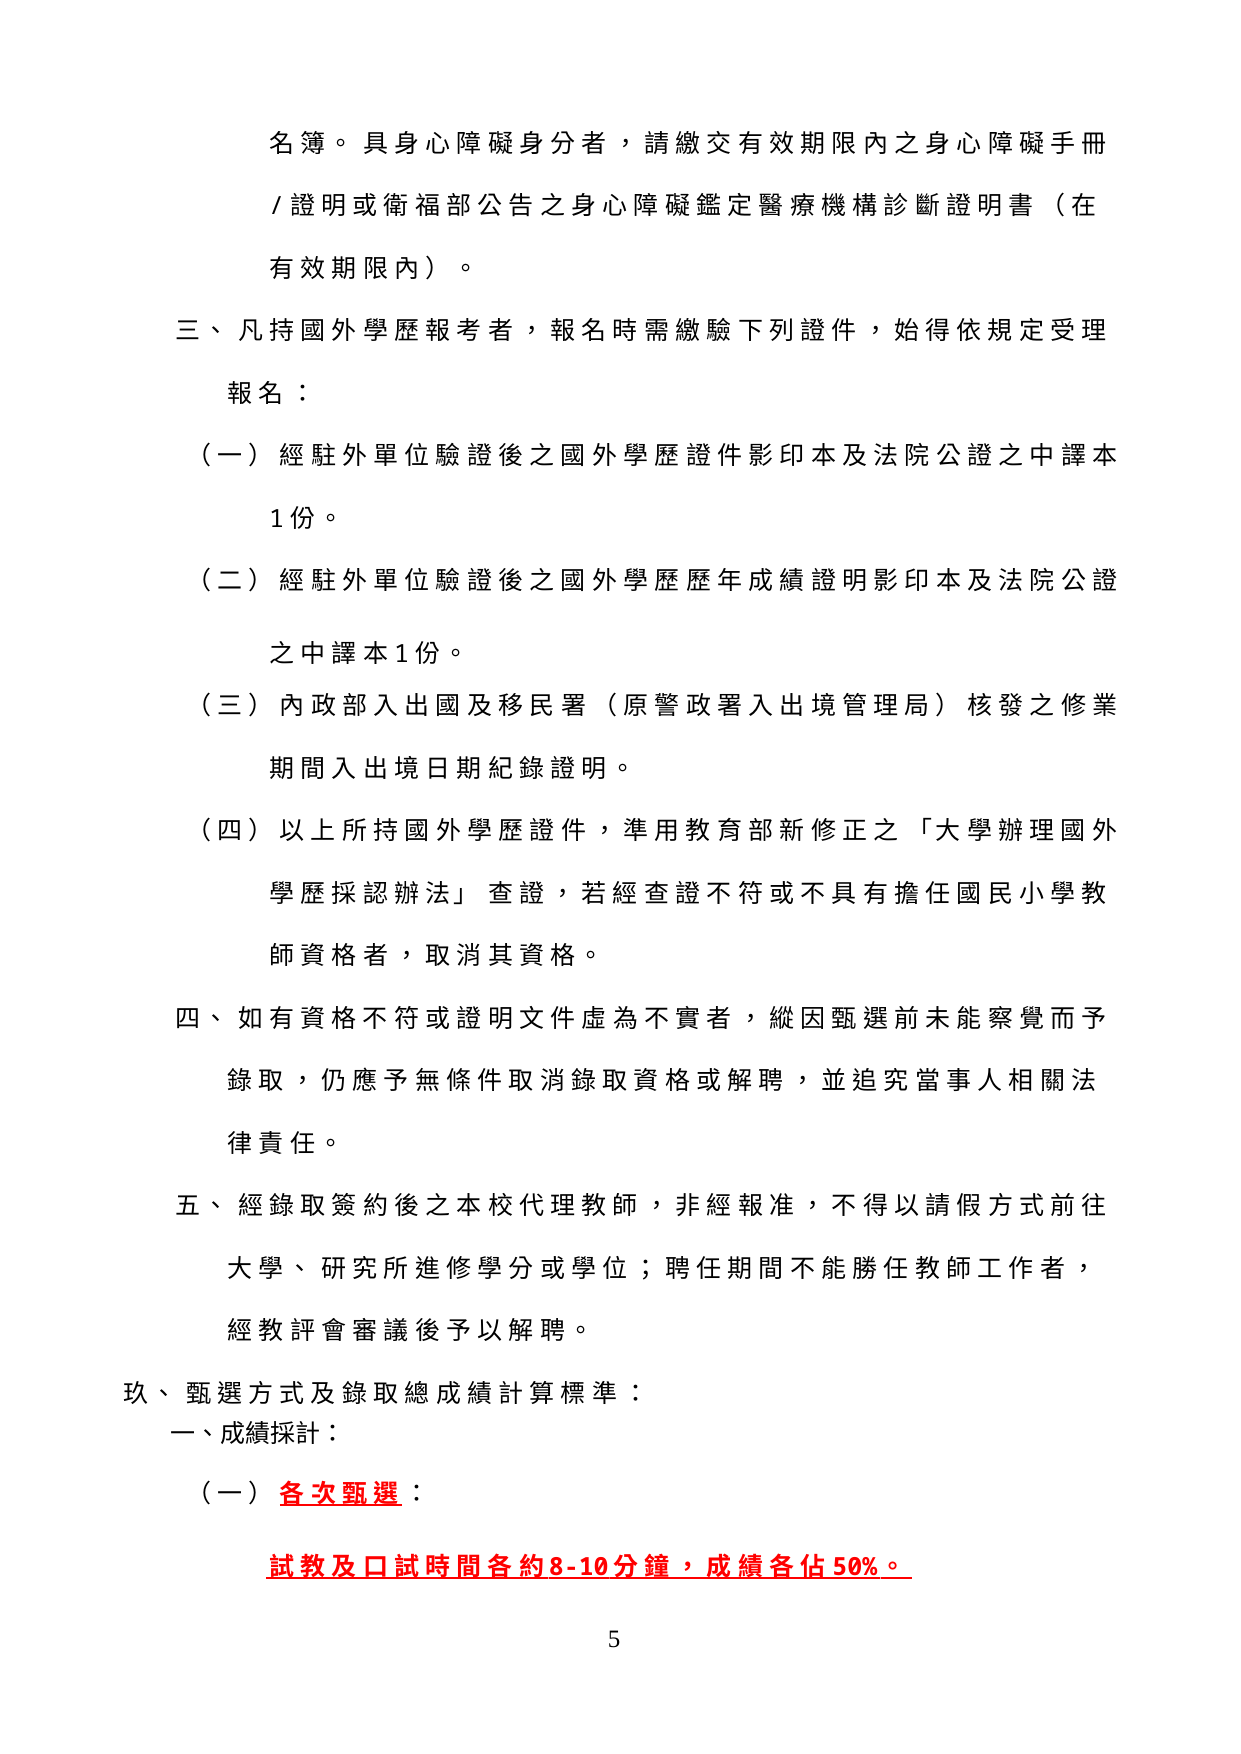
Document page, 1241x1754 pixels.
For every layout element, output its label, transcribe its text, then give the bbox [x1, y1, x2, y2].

text 四、如有資格不符或證明文件虛為不實者，縱因甄選前未能察覺而予錄取，仍應予無條件取消錄取資格或解聘，並追究當事人相關法律責任。 [170, 974, 1120, 1162]
text 試教及口試時間各約8-10分鐘，成績各佔50%。 [258, 1512, 1120, 1574]
text （三）內政部入出國及移民署（原警政署入出境管理局）核發之修業期間入出境日期紀錄證明。 [183, 662, 1120, 787]
text （四）以上所持國外學歷證件，準用教育部新修正之「大學辦理國外學歷採認辦法」查證，若經查證不符或不具有擔任國民小學教師資格者，取消其資格。 [183, 787, 1120, 974]
text 名簿。具身心障礙身分者，請繳交有效期限內之身心障礙手冊/證明或衛福部公告之身心障礙鑑定醫療機構診斷證明書（在有效期限內）。 [183, 99, 1120, 287]
text 五、經錄取簽約後之本校代理教師，非經報准，不得以請假方式前往大學、研究所進修學分或學位；聘任期間不能勝任教師工作者，經教評會審議後予以解聘。 [170, 1162, 1120, 1349]
text 一、成績採計： [170, 1412, 1120, 1449]
text （一）經駐外單位驗證後之國外學歷證件影印本及法院公證之中譯本1份。 [183, 412, 1120, 537]
text 三、凡持國外學歷報考者，報名時需繳驗下列證件，始得依規定受理報名： [170, 287, 1120, 412]
text 玖、甄選方式及錄取總成績計算標準： [120, 1349, 1120, 1412]
text （二）經駐外單位驗證後之國外學歷歷年成績證明影印本及法院公證之中譯本1份。 [183, 537, 1120, 662]
text （一）各次甄選： [183, 1449, 1120, 1512]
